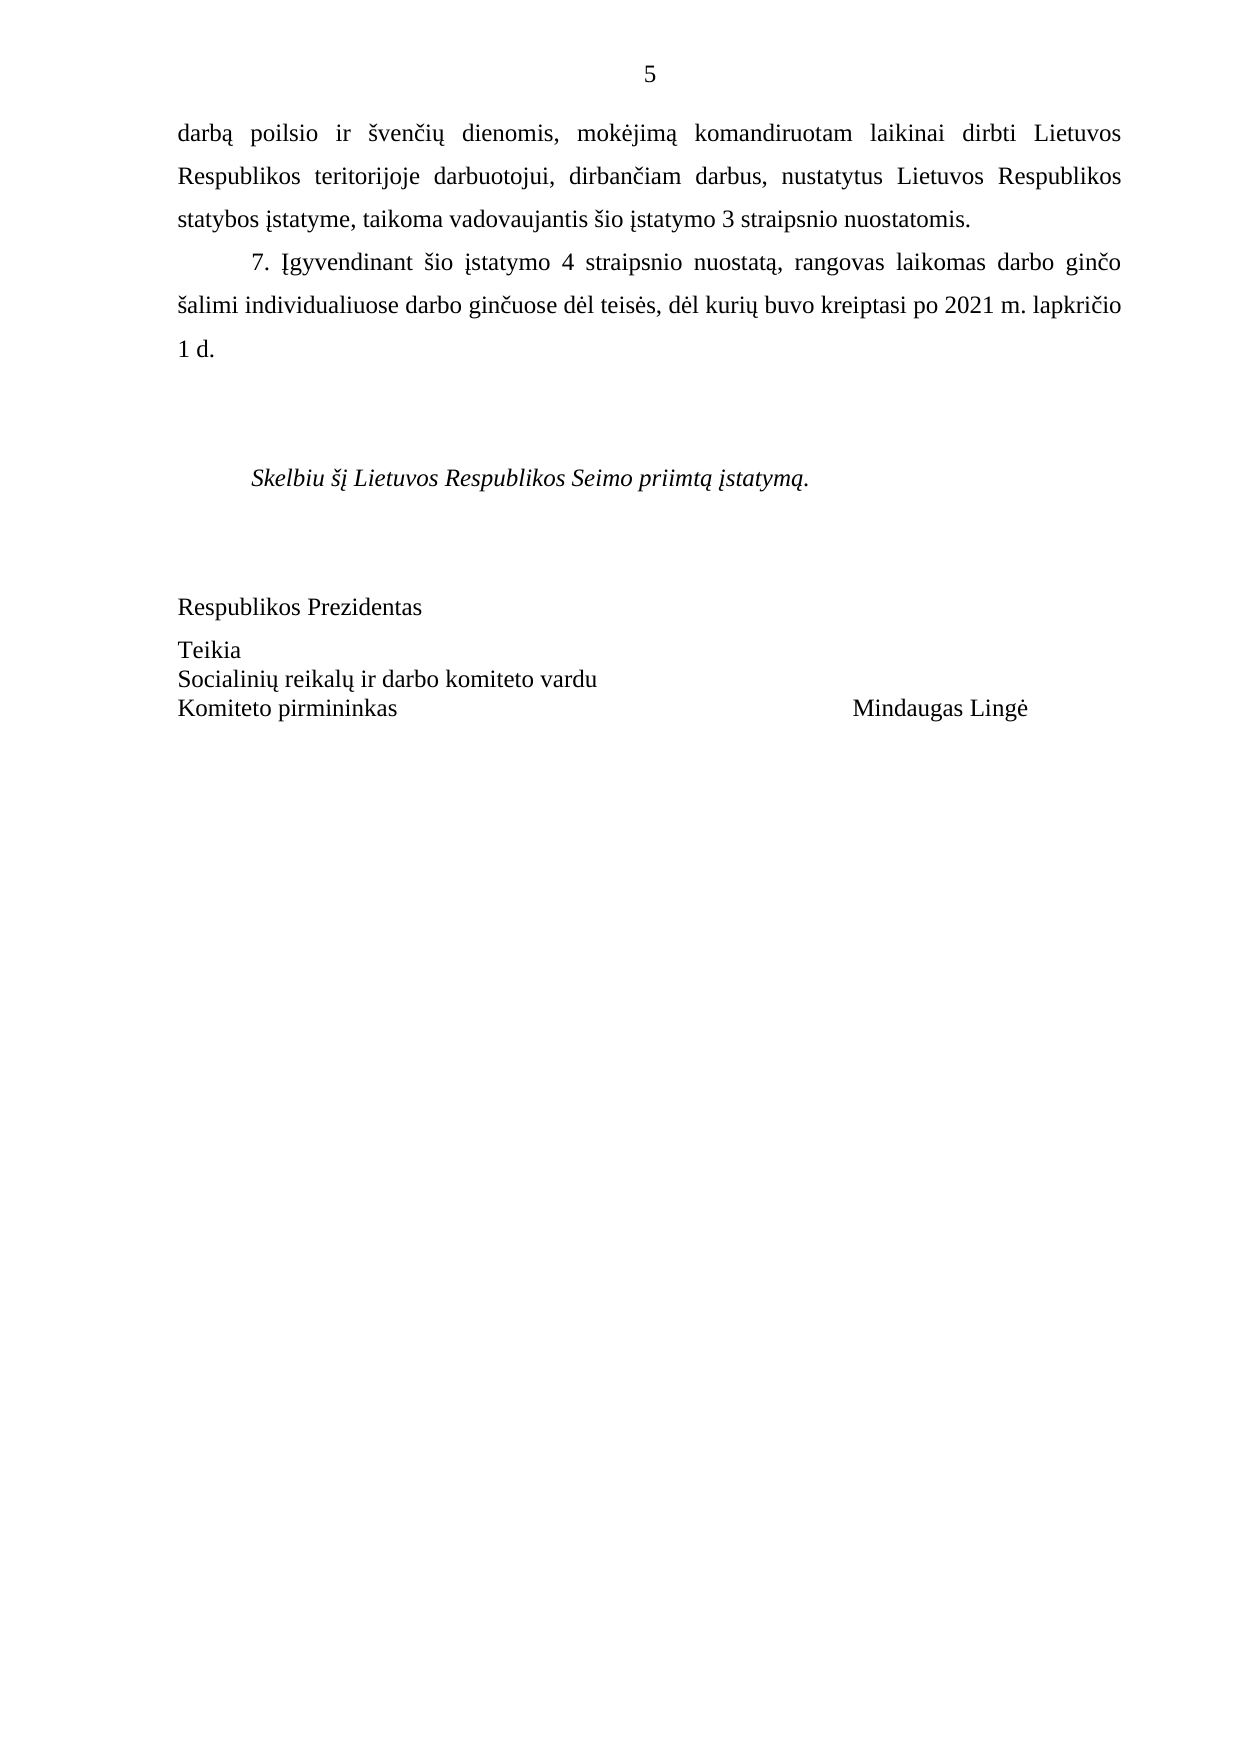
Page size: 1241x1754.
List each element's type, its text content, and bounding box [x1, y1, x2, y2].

text Komiteto pirmininkas Mindaugas Lingė [177, 693, 1122, 722]
text Respublikos Prezidentas [177, 592, 1122, 621]
text 7. Įgyvendinant šio įstatymo 4 straipsnio nuostatą, rangovas laikomas darbo ginčo šalimi individualiuose darbo ginčuose dėl teisės, dėl kurių buvo kreiptasi po 2021 m. lapkričio 1 d. [177, 247, 1122, 362]
text Socialinių reikalų ir darbo komiteto vardu [177, 664, 1122, 693]
text Teikia [177, 636, 1122, 664]
text Skelbiu šį Lietuvos Respublikos Seimo priimtą įstatymą. [177, 463, 1122, 492]
text darbą poilsio ir švenčių dienomis, mokėjimą komandiruotam laikinai dirbti Lietuvos Respublikos teritorijoje darbuotojui, dirbančiam darbus, nustatytus Lietuvos Respublikos statybos įstatyme, taikoma vadovaujantis šio įstatymo 3 straipsnio nuostatomis. [177, 118, 1122, 233]
